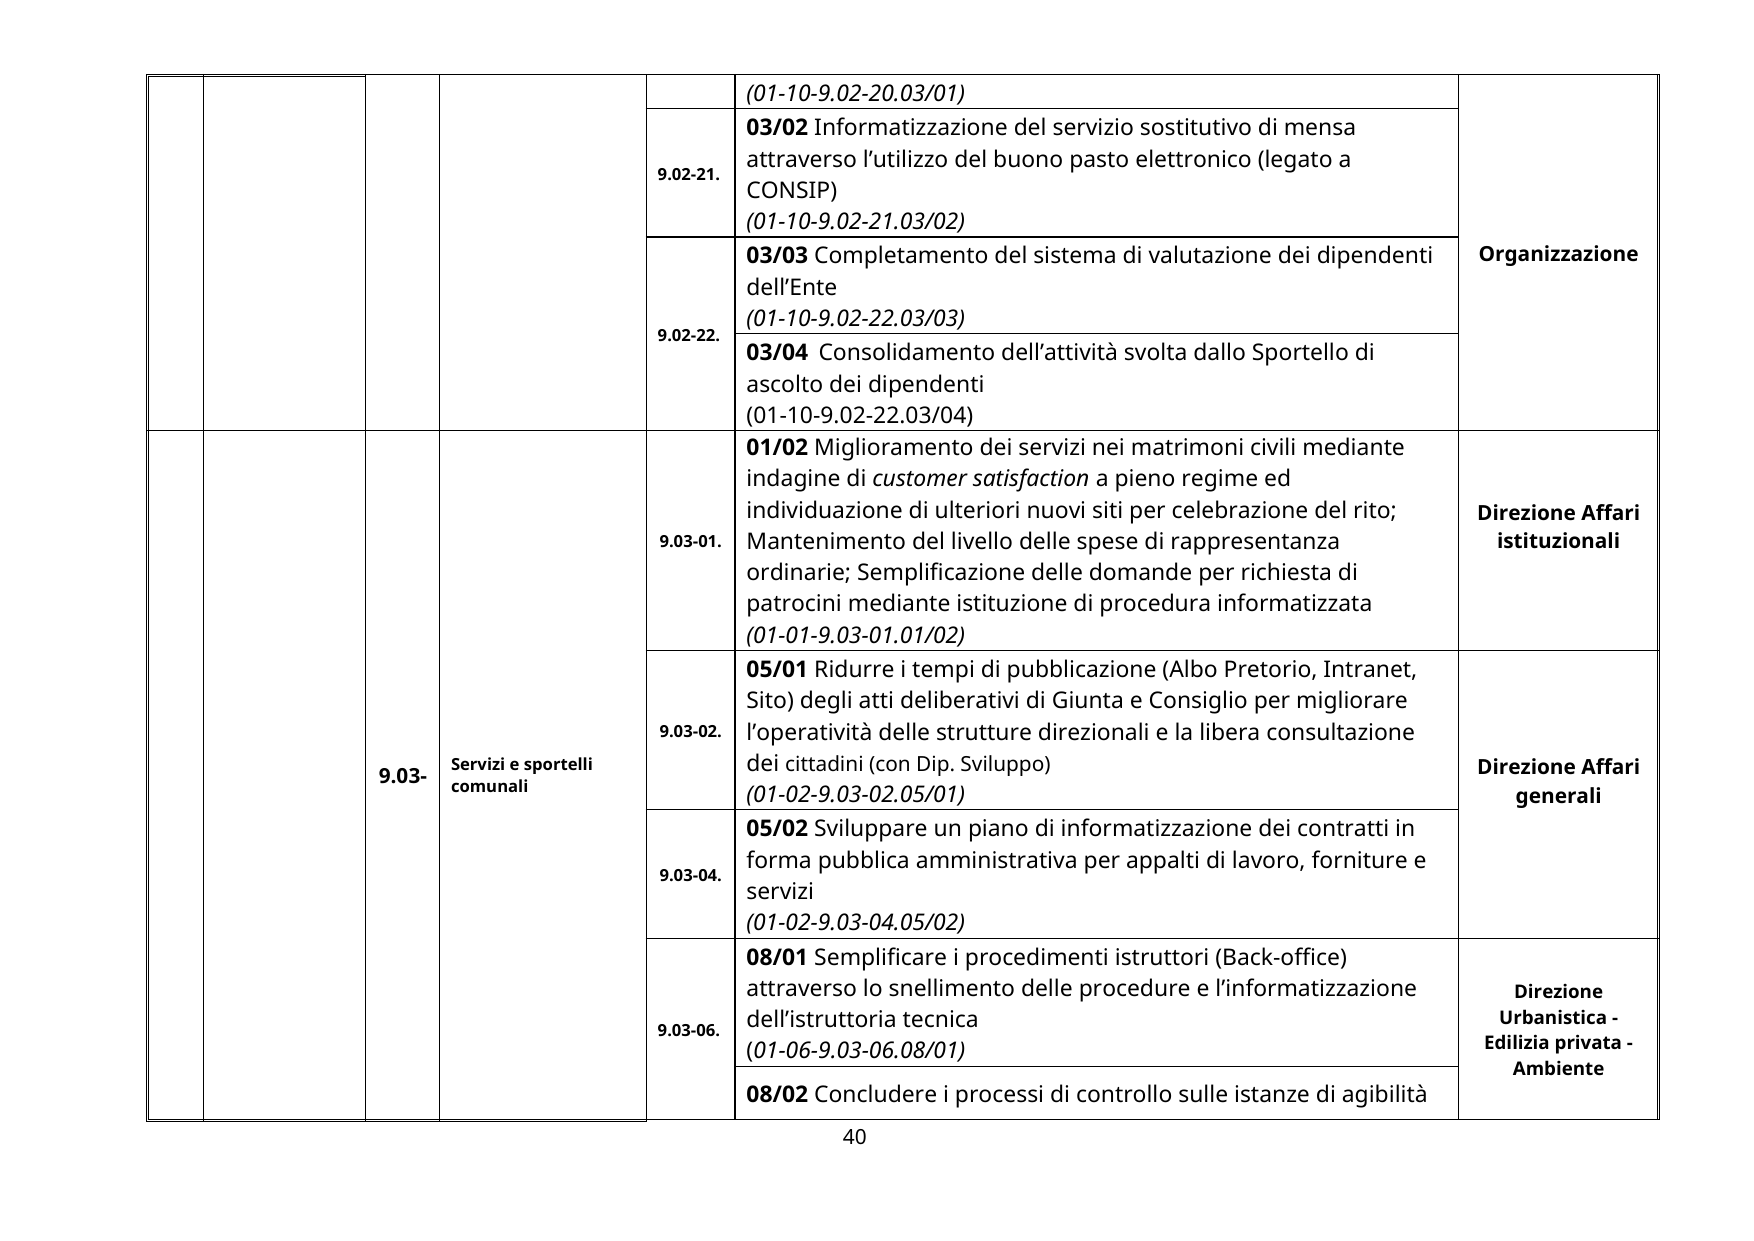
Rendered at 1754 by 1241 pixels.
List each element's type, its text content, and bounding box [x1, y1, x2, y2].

table_cell [149, 431, 203, 1119]
table_cell Direzione Affari generali [1459, 651, 1657, 937]
table_cell 9.03-04. [647, 810, 734, 937]
table_cell 05/01 Ridurre i tempi di pubblicazione (Albo Pretorio, Intranet, Sito) degli atti deliberativi di Giunta e Consiglio per migliorare l’operatività delle strutture direzionali e la libera consultazione dei cittadini (con Dip. Sviluppo) (01-02-9.03-02.05/01) [736, 651, 1458, 809]
table_cell - Organizzazione [1459, 75, 1657, 430]
table_cell (01-10-9.02-20.03/01) [736, 75, 1458, 108]
table_cell 9.02-22. [647, 238, 734, 430]
table_cell Direzione Affari istituzionali [1459, 431, 1657, 650]
table_cell 03/04 Consolidamento dell’attività svolta dallo Sportello di ascolto dei dipendenti (01-10-9.02-22.03/04) [736, 334, 1458, 430]
table_cell 03/03 Completamento del sistema di valutazione dei dipendenti dell’Ente (01-10-9.02-22.03/03) [736, 238, 1458, 333]
table_cell 9.03-02. [647, 651, 734, 809]
table_cell [204, 431, 365, 1119]
table_cell [204, 77, 365, 430]
table_cell 03/02 Informatizzazione del servizio sostitutivo di mensa attraverso l’utilizzo del buono pasto elettronico (legato a CONSIP) (01-10-9.02-21.03/02) [736, 109, 1458, 236]
table_cell 05/02 Sviluppare un piano di informatizzazione dei contratti in forma pubblica amministrativa per appalti di lavoro, forniture e servizi (01-02-9.03-04.05/02) [736, 810, 1458, 937]
table_cell 9.03-06. [647, 939, 734, 1119]
table_cell Direzione Urbanistica - Edilizia privata - Ambiente [1459, 939, 1657, 1119]
table_cell [440, 75, 646, 430]
table_cell 08/01 Semplificare i procedimenti istruttori (Back-office) attraverso lo snellimento delle procedure e l’informatizzazione dell’istruttoria tecnica (01-06-9.03-06.08/01) [736, 939, 1458, 1066]
table_cell 9.02-21. [647, 109, 734, 236]
table_cell 08/02 Concludere i processi di controllo sulle istanze di agibilità [736, 1067, 1458, 1119]
table_cell 01/02 Miglioramento dei servizi nei matrimoni civili mediante indagine di customer satisfaction a pieno regime ed individuazione di ulteriori nuovi siti per celebrazione del rito; Mantenimento del livello delle spese di rappresentanza ordinarie; Semplificazione delle domande per richiesta di patrocini mediante istituzione di procedura informatizzata (01-01-9.03-01.01/02) [736, 431, 1458, 650]
table_cell [647, 75, 734, 108]
table_cell [149, 77, 203, 430]
table_cell 9.03- [366, 431, 439, 1119]
table_cell Servizi e sportelli comunali [440, 431, 646, 1119]
table_cell [366, 75, 439, 430]
table_cell 9.03-01. [647, 431, 734, 650]
